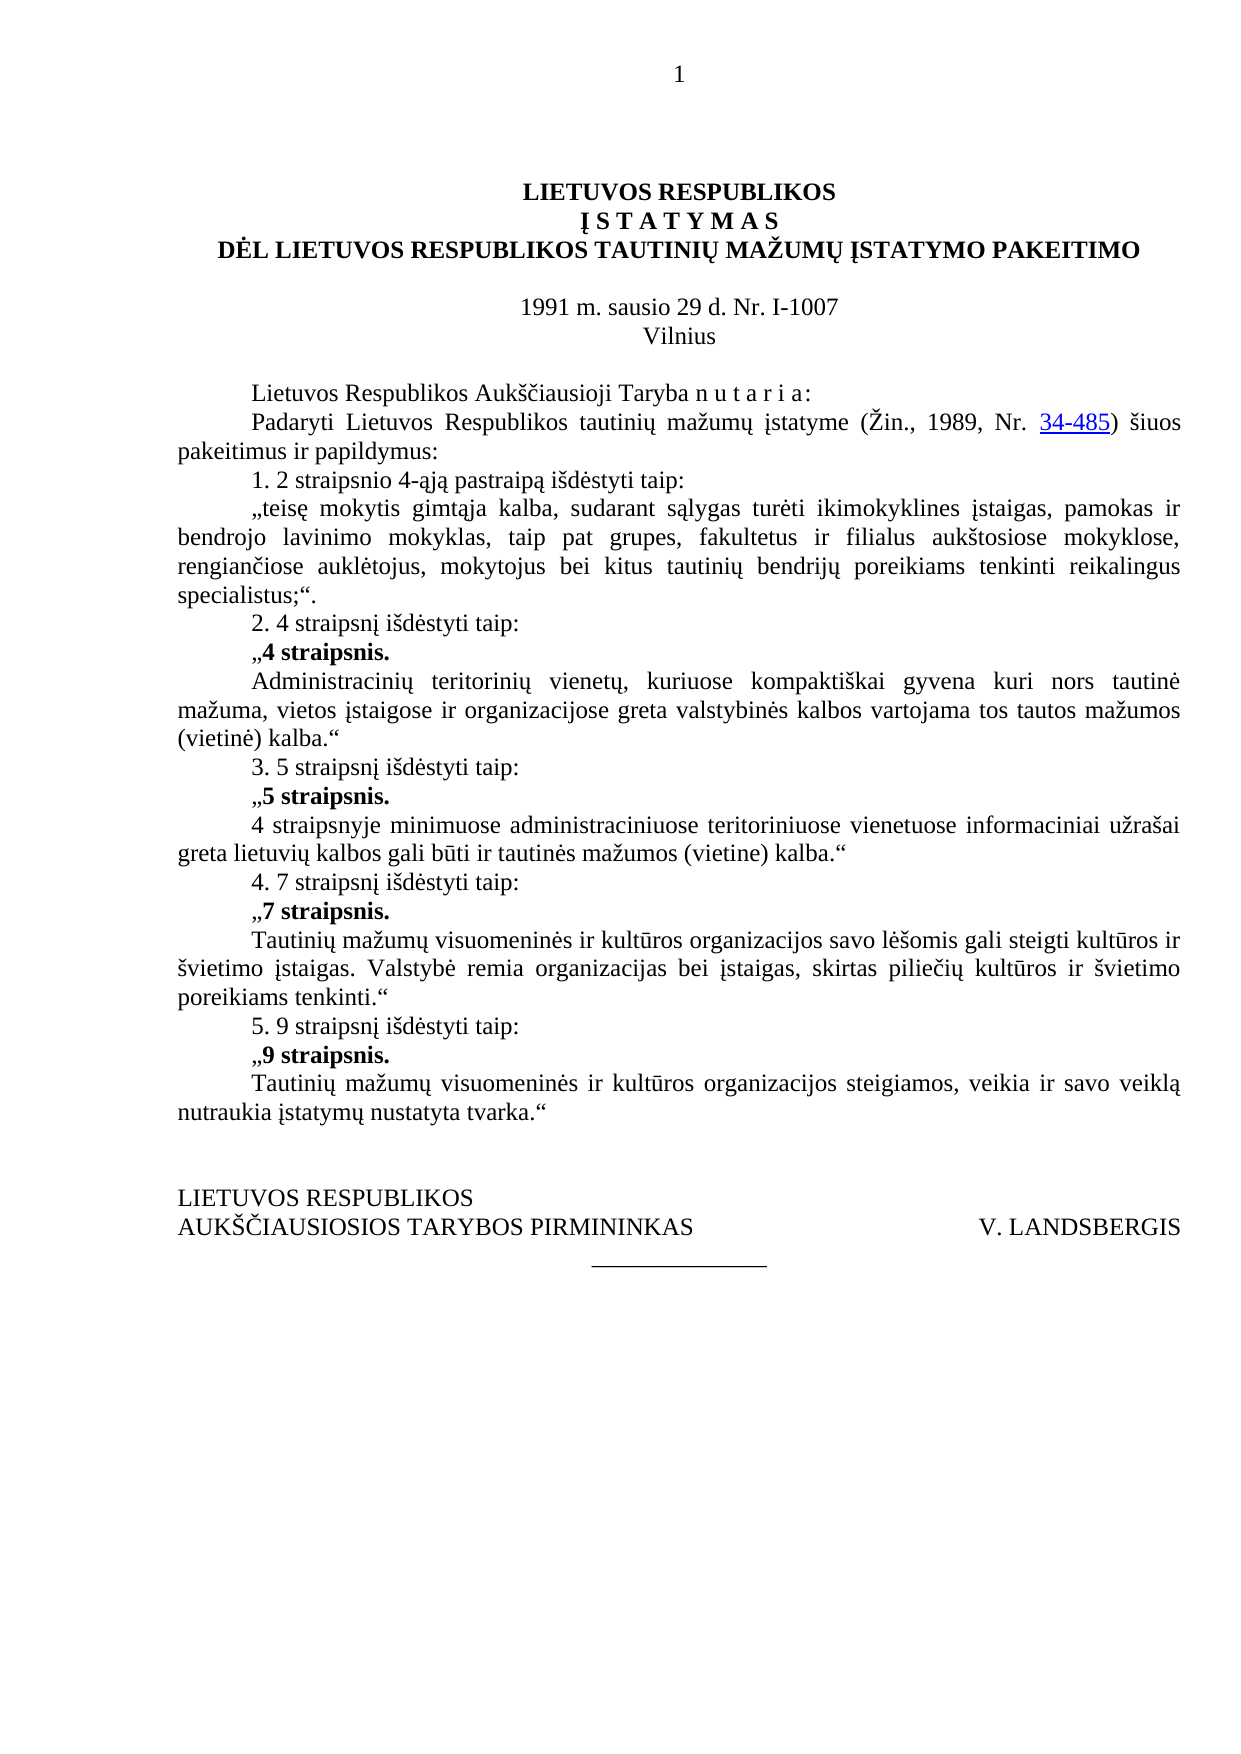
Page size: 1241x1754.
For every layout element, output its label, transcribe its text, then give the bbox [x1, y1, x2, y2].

text Tautinių mažumų visuomeninės ir kultūros organizacijos savo lėšomis gali steigti kultūros ir švietimo įstaigas. Valstybė remia organizacijas bei įstaigas, skirtas piliečių kultūros ir švietimo poreikiams tenkinti.“ [177, 925, 1181, 1011]
text 1991 m. sausio 29 d. Nr. I-1007 [177, 292, 1181, 321]
text Padaryti Lietuvos Respublikos tautinių mažumų įstatyme (Žin., 1989, Nr. 34-485) šiuos pakeitimus ir papildymus: [177, 407, 1181, 465]
text 5. 9 straipsnį išdėstyti taip: [177, 1011, 1181, 1040]
text Administracinių teritorinių vienetų, kuriuose kompaktiškai gyvena kuri nors tautinė mažuma, vietos įstaigose ir organizacijose greta valstybinės kalbos vartojama tos tautos mažumos (vietinė) kalba.“ [177, 666, 1181, 752]
text DĖL LIETUVOS RESPUBLIKOS TAUTINIŲ MAŽUMŲ ĮSTATYMO PAKEITIMO [177, 235, 1181, 263]
text 2. 4 straipsnį išdėstyti taip: [177, 608, 1181, 637]
text „4 straipsnis. [177, 637, 1181, 666]
text Tautinių mažumų visuomeninės ir kultūros organizacijos steigiamos, veikia ir savo veiklą nutraukia įstatymų nustatyta tvarka.“ [177, 1068, 1181, 1126]
text „9 straipsnis. [177, 1040, 1181, 1068]
text AUKŠČIAUSIOSIOS TARYBOS PIRMININKAS V. LANDSBERGIS [177, 1212, 1181, 1241]
text 4. 7 straipsnį išdėstyti taip: [177, 867, 1181, 896]
text ______________ [177, 1241, 1181, 1270]
text 1. 2 straipsnio 4-ąją pastraipą išdėstyti taip: [177, 465, 1181, 493]
text „teisę mokytis gimtąja kalba, sudarant sąlygas turėti ikimokyklines įstaigas, pamokas ir bendrojo lavinimo mokyklas, taip pat grupes, fakultetus ir filialus aukštosiose mokyklose, rengiančiose auklėtojus, mokytojus bei kitus tautinių bendrijų poreikiams tenkinti reikalingus specialistus;“. [177, 493, 1181, 608]
text „5 straipsnis. [177, 781, 1181, 810]
text 4 straipsnyje minimuose administraciniuose teritoriniuose vienetuose informaciniai užrašai greta lietuvių kalbos gali būti ir tautinės mažumos (vietine) kalba.“ [177, 810, 1181, 867]
text „7 straipsnis. [177, 896, 1181, 925]
text Lietuvos Respublikos Aukščiausioji Taryba nutaria: [177, 378, 1181, 407]
text 3. 5 straipsnį išdėstyti taip: [177, 752, 1181, 781]
text Į S T A T Y M A S [177, 206, 1181, 235]
text LIETUVOS RESPUBLIKOS [177, 177, 1181, 206]
text LIETUVOS RESPUBLIKOS [177, 1183, 1181, 1212]
text Vilnius [177, 321, 1181, 350]
